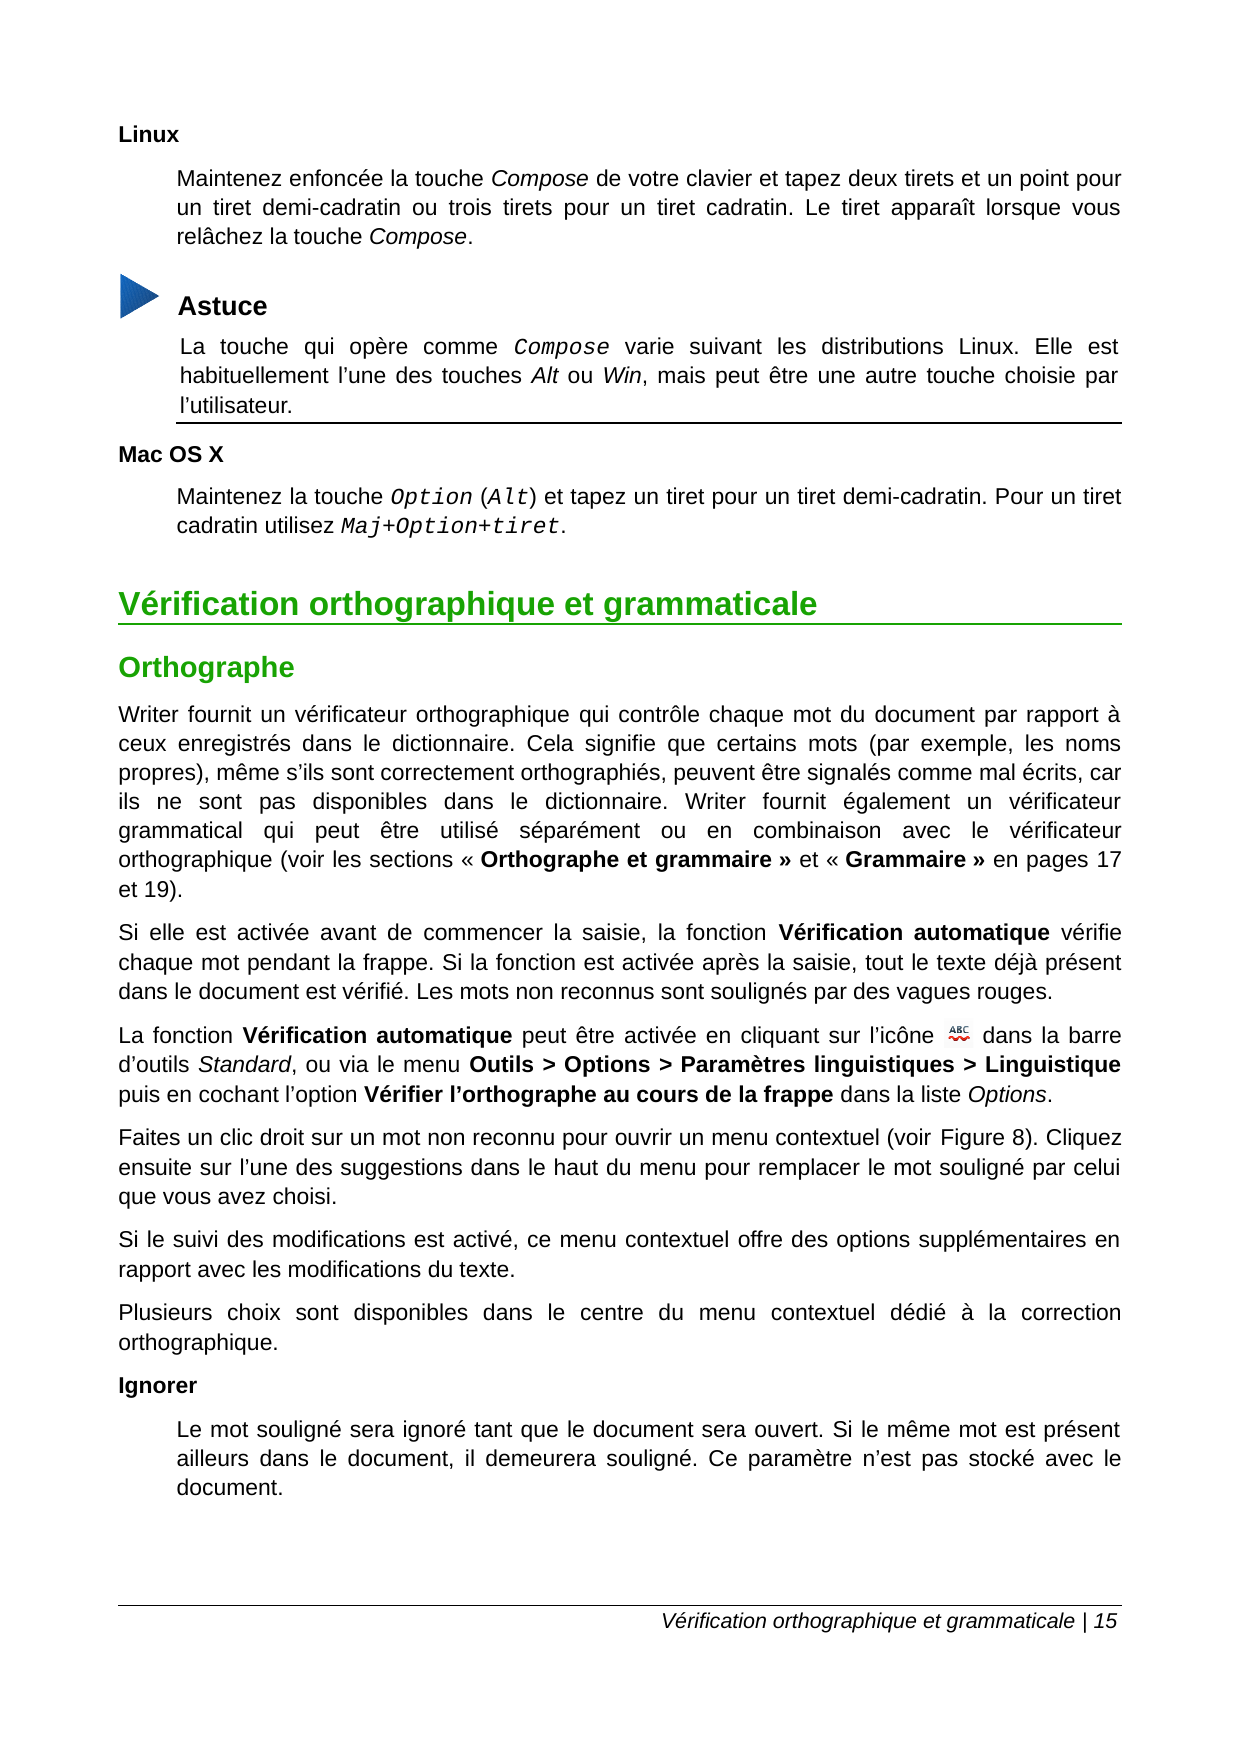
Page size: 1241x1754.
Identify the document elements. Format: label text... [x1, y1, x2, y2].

text Linux [118, 118, 1122, 147]
text Le mot souligné sera ignoré tant que le document sera ouvert. Si le même mot est présent ailleurs dans le document, il demeurera souligné. Ce paramètre n’est pas stocké avec le document. [176, 1413, 1122, 1501]
subtitle Astuce [118, 271, 1122, 321]
text Plusieurs choix sont disponibles dans le centre du menu contextuel dédié à la correction orthographique. [118, 1296, 1122, 1355]
subtitle Orthographe [118, 654, 1122, 683]
text Mac OS X [118, 438, 1122, 468]
text Maintenez la touche Option (Alt) et tapez un tiret pour un tiret demi-cadratin. Pour un tiret cadratin utilisez Maj+Option+tiret. [176, 482, 1122, 541]
subtitle Vérification orthographique et grammaticale [118, 584, 1122, 623]
text Ignorer [118, 1369, 1122, 1398]
text La touche qui opère comme Compose varie suivant les distributions Linux. Elle est habituellement l’une des touches Alt ou Win, mais peut être une autre touche choisie par l’utilisateur. [176, 328, 1122, 422]
text La fonction Vérification automatique peut être activée en cliquant sur l’icône dans la barre d’outils Standard, ou via le menu Outils > Options > Paramètres linguistiques > Linguistique puis en cochant l’option Vérifier l’orthographe au cours de la frappe dans la liste Options. [118, 1019, 1122, 1107]
text Writer fournit un vérificateur orthographique qui contrôle chaque mot du document par rapport à ceux enregistrés dans le dictionnaire. Cela signifie que certains mots (par exemple, les noms propres), même s’ils sont correctement orthographiés, peuvent être signalés comme mal écrits, car ils ne sont pas disponibles dans le dictionnaire. Writer fournit également un vérificateur grammatical qui peut être utilisé séparément ou en combinaison avec le vérificateur orthographique (voir les sections « Orthographe et grammaire » et « Grammaire » en pages 17 et 19). [118, 698, 1122, 902]
text Si elle est activée avant de commencer la saisie, la fonction Vérification automatique vérifie chaque mot pendant la frappe. Si la fonction est activée après la saisie, tout le texte déjà présent dans le document est vérifié. Les mots non reconnus sont soulignés par des vagues rouges. [118, 917, 1122, 1004]
text Si le suivi des modifications est activé, ce menu contextuel offre des options supplémentaires en rapport avec les modifications du texte. [118, 1223, 1122, 1282]
picture [944, 1018, 974, 1048]
text Maintenez enfoncée la touche Compose de votre clavier et tapez deux tirets et un point pour un tiret demi-cadratin ou trois tirets pour un tiret cadratin. Le tiret apparaît lorsque vous relâchez la touche Compose. [176, 162, 1122, 249]
text Faites un clic droit sur un mot non reconnu pour ouvrir un menu contextuel (voir Figure 8). Cliquez ensuite sur l’une des suggestions dans le haut du menu pour remplacer le mot souligné par celui que vous avez choisi. [118, 1121, 1122, 1209]
